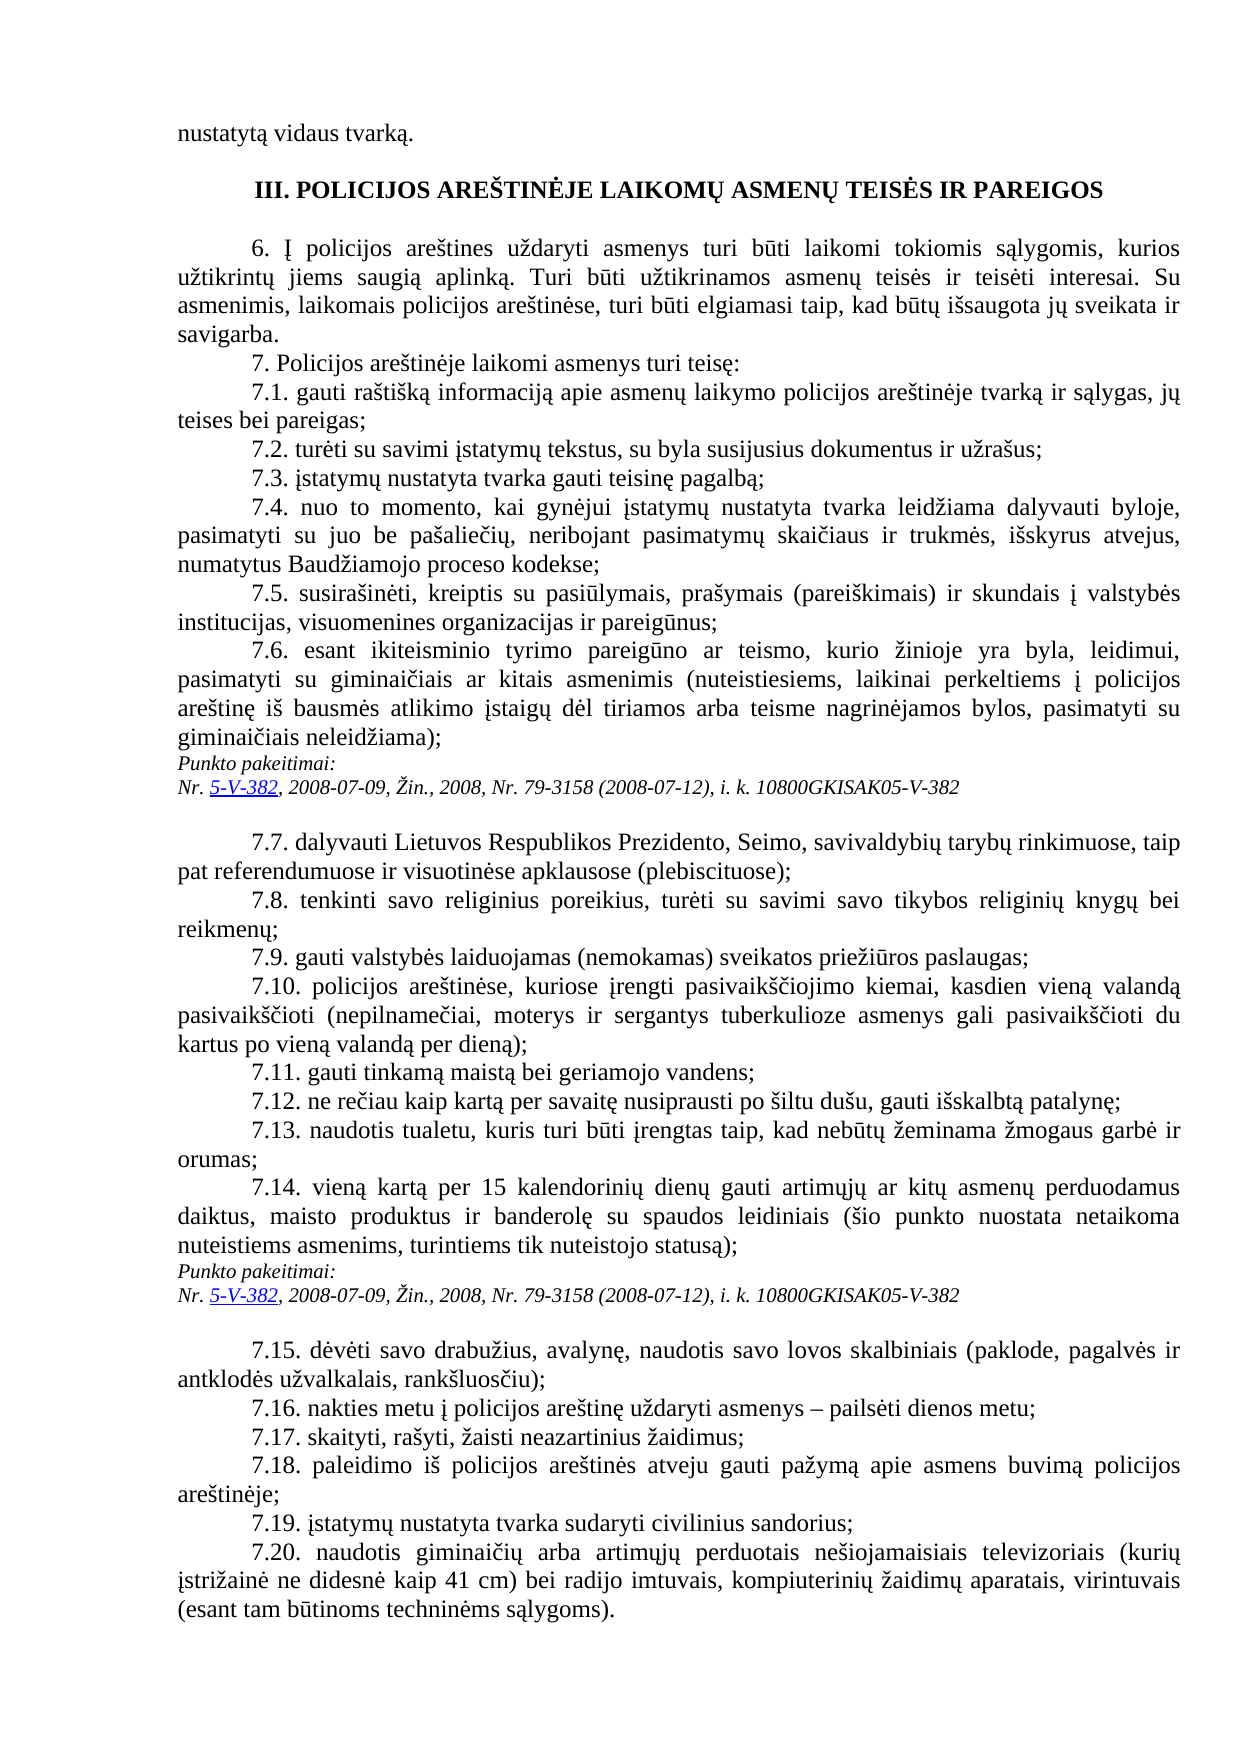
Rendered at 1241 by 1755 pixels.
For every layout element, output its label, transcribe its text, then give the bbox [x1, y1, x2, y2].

text Nr. 5-V-382, 2008-07-09, Žin., 2008, Nr. 79-3158 (2008-07-12), i. k. 10800GKISAK05-V-382 [177, 1283, 1181, 1307]
text 7.13. naudotis tualetu, kuris turi būti įrengtas taip, kad nebūtų žeminama žmogaus garbė ir orumas; [177, 1115, 1181, 1172]
text 7.10. policijos areštinėse, kuriose įrengti pasivaikščiojimo kiemai, kasdien vieną valandą pasivaikščioti (nepilnamečiai, moterys ir sergantys tuberkulioze asmenys gali pasivaikščioti du kartus po vieną valandą per dieną); [177, 971, 1181, 1057]
text 7.8. tenkinti savo religinius poreikius, turėti su savimi savo tikybos religinių knygų bei reikmenų; [177, 885, 1181, 942]
text 7.12. ne rečiau kaip kartą per savaitę nusiprausti po šiltu dušu, gauti išskalbtą patalynę; [177, 1086, 1181, 1115]
text 7. Policijos areštinėje laikomi asmenys turi teisę: [177, 348, 1181, 377]
text 7.5. susirašinėti, kreiptis su pasiūlymais, prašymais (pareiškimais) ir skundais į valstybės institucijas, visuomenines organizacijas ir pareigūnus; [177, 578, 1181, 636]
text 7.20. naudotis giminaičių arba artimųjų perduotais nešiojamaisiais televizoriais (kurių įstrižainė ne didesnė kaip 41 cm) bei radijo imtuvais, kompiuterinių žaidimų aparatais, virintuvais (esant tam būtinoms techninėms sąlygoms). [177, 1537, 1181, 1623]
text 7.1. gauti raštišką informaciją apie asmenų laikymo policijos areštinėje tvarką ir sąlygas, jų teises bei pareigas; [177, 377, 1181, 434]
text 7.7. dalyvauti Lietuvos Respublikos Prezidento, Seimo, savivaldybių tarybų rinkimuose, taip pat referendumuose ir visuotinėse apklausose (plebiscituose); [177, 827, 1181, 885]
text Nr. 5-V-382, 2008-07-09, Žin., 2008, Nr. 79-3158 (2008-07-12), i. k. 10800GKISAK05-V-382 [177, 775, 1181, 799]
text 7.3. įstatymų nustatyta tvarka gauti teisinę pagalbą; [177, 463, 1181, 492]
text nustatytą vidaus tvarką. [177, 118, 1181, 147]
text Punkto pakeitimai: [177, 1259, 1181, 1283]
text 7.2. turėti su savimi įstatymų tekstus, su byla susijusius dokumentus ir užrašus; [177, 434, 1181, 463]
text 7.11. gauti tinkamą maistą bei geriamojo vandens; [177, 1057, 1181, 1086]
text 7.4. nuo to momento, kai gynėjui įstatymų nustatyta tvarka leidžiama dalyvauti byloje, pasimatyti su juo be pašaliečių, neribojant pasimatymų skaičiaus ir trukmės, išskyrus atvejus, numatytus Baudžiamojo proceso kodekse; [177, 492, 1181, 578]
text 7.6. esant ikiteisminio tyrimo pareigūno ar teismo, kurio žinioje yra byla, leidimui, pasimatyti su giminaičiais ar kitais asmenimis (nuteistiesiems, laikinai perkeltiems į policijos areštinę iš bausmės atlikimo įstaigų dėl tiriamos arba teisme nagrinėjamos bylos, pasimatyti su giminaičiais neleidžiama); [177, 636, 1181, 751]
text 6. Į policijos areštines uždaryti asmenys turi būti laikomi tokiomis sąlygomis, kurios užtikrintų jiems saugią aplinką. Turi būti užtikrinamos asmenų teisės ir teisėti interesai. Su asmenimis, laikomais policijos areštinėse, turi būti elgiamasi taip, kad būtų išsaugota jų sveikata ir savigarba. [177, 233, 1181, 348]
text 7.15. dėvėti savo drabužius, avalynę, naudotis savo lovos skalbiniais (paklode, pagalvės ir antklodės užvalkalais, rankšluosčiu); [177, 1336, 1181, 1393]
text 7.17. skaityti, rašyti, žaisti neazartinius žaidimus; [177, 1422, 1181, 1451]
text III. POLICIJOS AREŠTINĖJE LAIKOMŲ ASMENŲ TEISĖS IR PAREIGOS [177, 176, 1181, 204]
text 7.9. gauti valstybės laiduojamas (nemokamas) sveikatos priežiūros paslaugas; [177, 942, 1181, 971]
text Punkto pakeitimai: [177, 751, 1181, 775]
text 7.19. įstatymų nustatyta tvarka sudaryti civilinius sandorius; [177, 1508, 1181, 1537]
text 7.14. vieną kartą per 15 kalendorinių dienų gauti artimųjų ar kitų asmenų perduodamus daiktus, maisto produktus ir banderolę su spaudos leidiniais (šio punkto nuostata netaikoma nuteistiems asmenims, turintiems tik nuteistojo statusą); [177, 1172, 1181, 1259]
text 7.16. nakties metu į policijos areštinę uždaryti asmenys – pailsėti dienos metu; [177, 1393, 1181, 1422]
text 7.18. paleidimo iš policijos areštinės atveju gauti pažymą apie asmens buvimą policijos areštinėje; [177, 1451, 1181, 1508]
